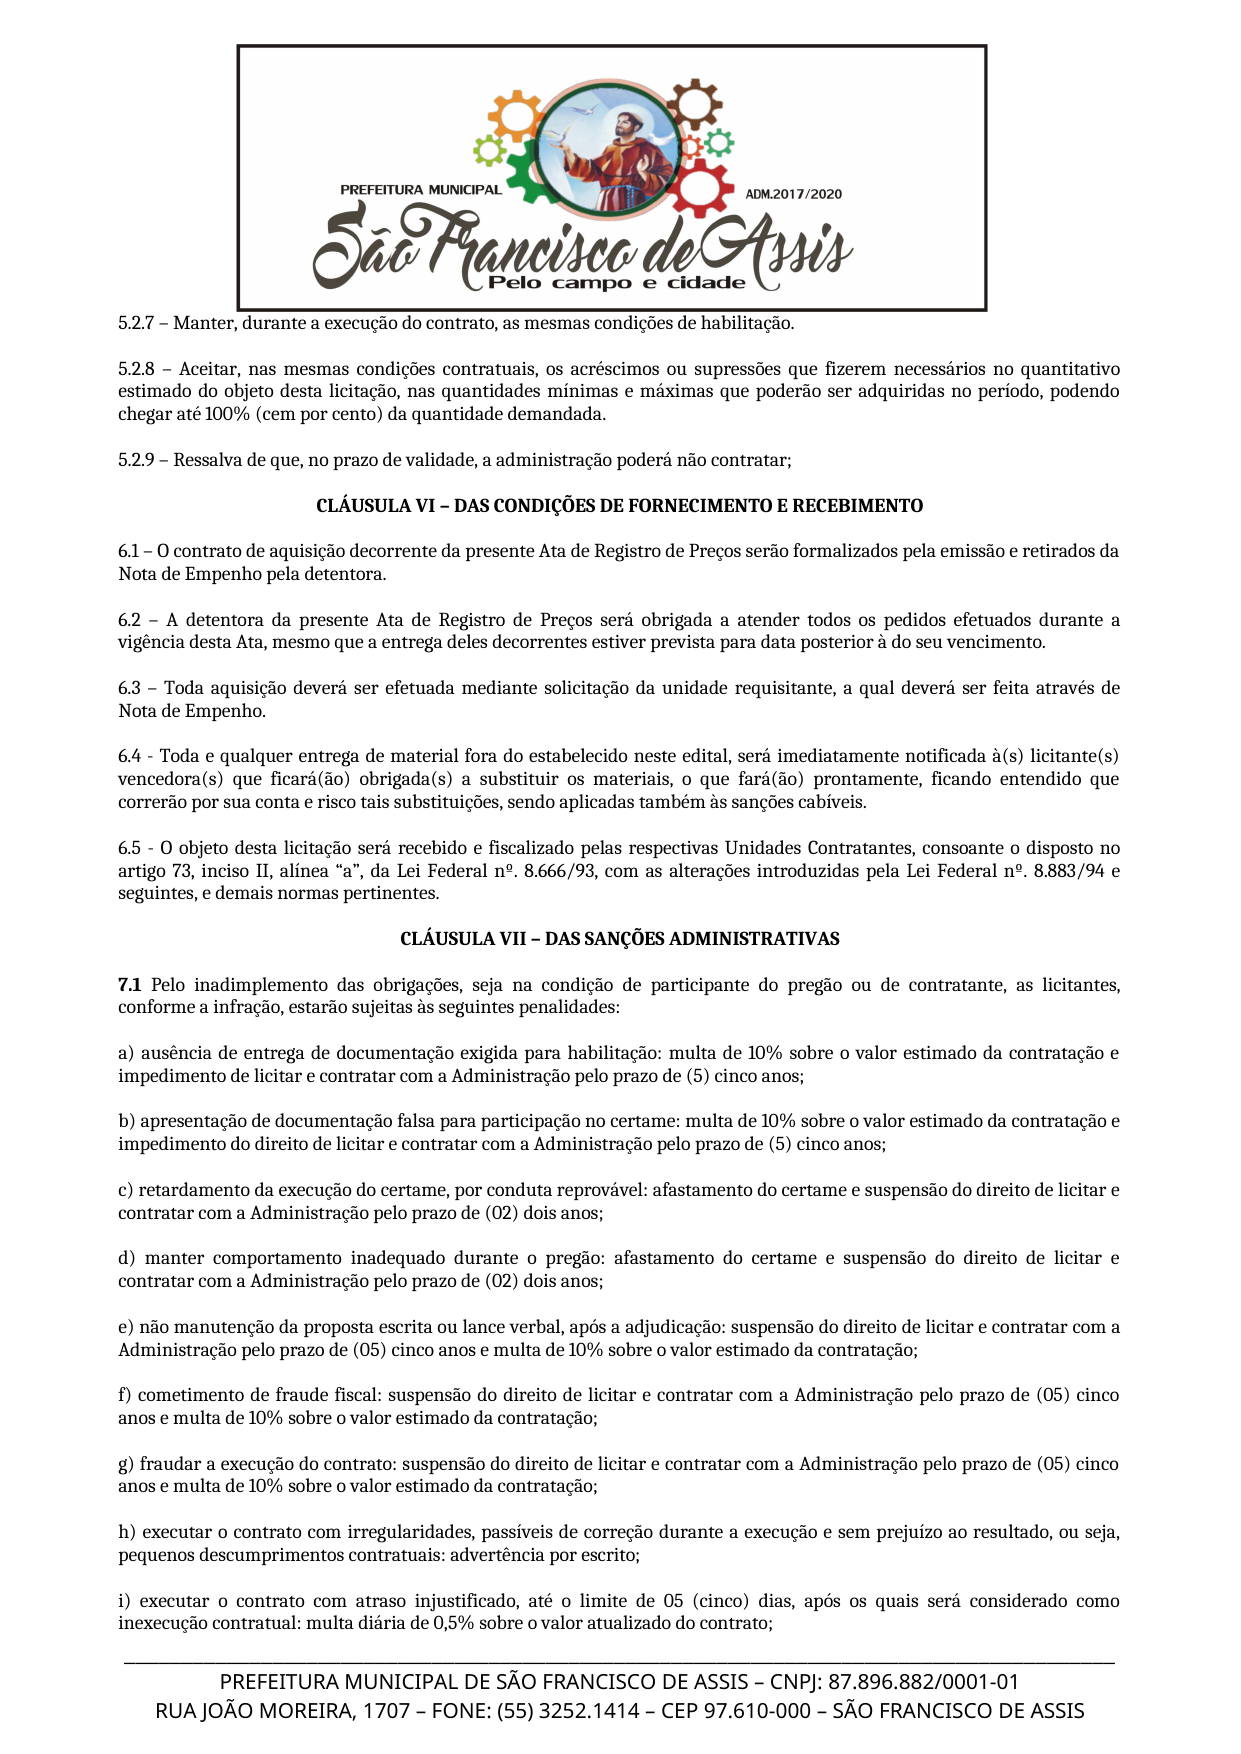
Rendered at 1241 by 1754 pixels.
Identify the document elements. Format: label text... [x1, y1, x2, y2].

text i) executar o contrato com atraso injustificado, até o limite de 05 (cinco) dias, após os quais será considerado como inexecução contratual: multa diária de 0,5% sobre o valor atualizado do contrato; [118, 1589, 1122, 1635]
text CLÁUSULA VII – DAS SANÇÕES ADMINISTRATIVAS [118, 928, 1122, 950]
text 6.5 - O objeto desta licitação será recebido e fiscalizado pelas respectivas Unidades Contratantes, consoante o disposto no artigo 73, inciso II, alínea “a”, da Lei Federal nº. 8.666/93, com as alterações introduzidas pela Lei Federal nº. 8.883/94 e seguintes, e demais normas pertinentes. [118, 836, 1122, 905]
text 6.1 – O contrato de aquisição decorrente da presente Ata de Registro de Preços serão formalizados pela emissão e retirados da Nota de Empenho pela detentora. [118, 540, 1122, 585]
text f) cometimento de fraude fiscal: suspensão do direito de licitar e contratar com a Administração pelo prazo de (05) cinco anos e multa de 10% sobre o valor estimado da contratação; [118, 1384, 1122, 1429]
text e) não manutenção da proposta escrita ou lance verbal, após a adjudicação: suspensão do direito de licitar e contratar com a Administração pelo prazo de (05) cinco anos e multa de 10% sobre o valor estimado da contratação; [118, 1315, 1122, 1361]
text b) apresentação de documentação falsa para participação no certame: multa de 10% sobre o valor estimado da contratação e impedimento do direito de licitar e contratar com a Administração pelo prazo de (5) cinco anos; [118, 1110, 1122, 1156]
text 5.2.8 – Aceitar, nas mesmas condições contratuais, os acréscimos ou supressões que fizerem necessários no quantitativo estimado do objeto desta licitação, nas quantidades mínimas e máximas que poderão ser adquiridas no período, podendo chegar até 100% (cem por cento) da quantidade demandada. [118, 357, 1122, 426]
text h) executar o contrato com irregularidades, passíveis de correção durante a execução e sem prejuízo ao resultado, ou seja, pequenos descumprimentos contratuais: advertência por escrito; [118, 1521, 1122, 1566]
text CLÁUSULA VI – DAS CONDIÇÕES DE FORNECIMENTO E RECEBIMENTO [118, 494, 1122, 517]
text 7.1 Pelo inadimplemento das obrigações, seja na condição de participante do pregão ou de contratante, as licitantes, conforme a infração, estarão sujeitas às seguintes penalidades: [118, 973, 1122, 1019]
text c) retardamento da execução do certame, por conduta reprovável: afastamento do certame e suspensão do direito de licitar e contratar com a Administração pelo prazo de (02) dois anos; [118, 1178, 1122, 1224]
text g) fraudar a execução do contrato: suspensão do direito de licitar e contratar com a Administração pelo prazo de (05) cinco anos e multa de 10% sobre o valor estimado da contratação; [118, 1452, 1122, 1498]
text d) manter comportamento inadequado durante o pregão: afastamento do certame e suspensão do direito de licitar e contratar com a Administração pelo prazo de (02) dois anos; [118, 1247, 1122, 1293]
text a) ausência de entrega de documentação exigida para habilitação: multa de 10% sobre o valor estimado da contratação e impedimento de licitar e contratar com a Administração pelo prazo de (5) cinco anos; [118, 1042, 1122, 1087]
text 5.2.9 – Ressalva de que, no prazo de validade, a administração poderá não contratar; [118, 448, 1122, 471]
text 6.2 – A detentora da presente Ata de Registro de Preços será obrigada a atender todos os pedidos efetuados durante a vigência desta Ata, mesmo que a entrega deles decorrentes estiver prevista para data posterior à do seu vencimento. [118, 608, 1122, 654]
text 6.4 - Toda e qualquer entrega de material fora do estabelecido neste edital, será imediatamente notificada à(s) licitante(s) vencedora(s) que ficará(ão) obrigada(s) a substituir os materiais, o que fará(ão) prontamente, ficando entendido que correrão por sua conta e risco tais substituições, sendo aplicadas também às sanções cabíveis. [118, 745, 1122, 813]
text 5.2.7 – Manter, durante a execução do contrato, as mesmas condições de habilitação. [118, 312, 1122, 334]
text 6.3 – Toda aquisição deverá ser efetuada mediante solicitação da unidade requisitante, a qual deverá ser feita através de Nota de Empenho. [118, 677, 1122, 722]
